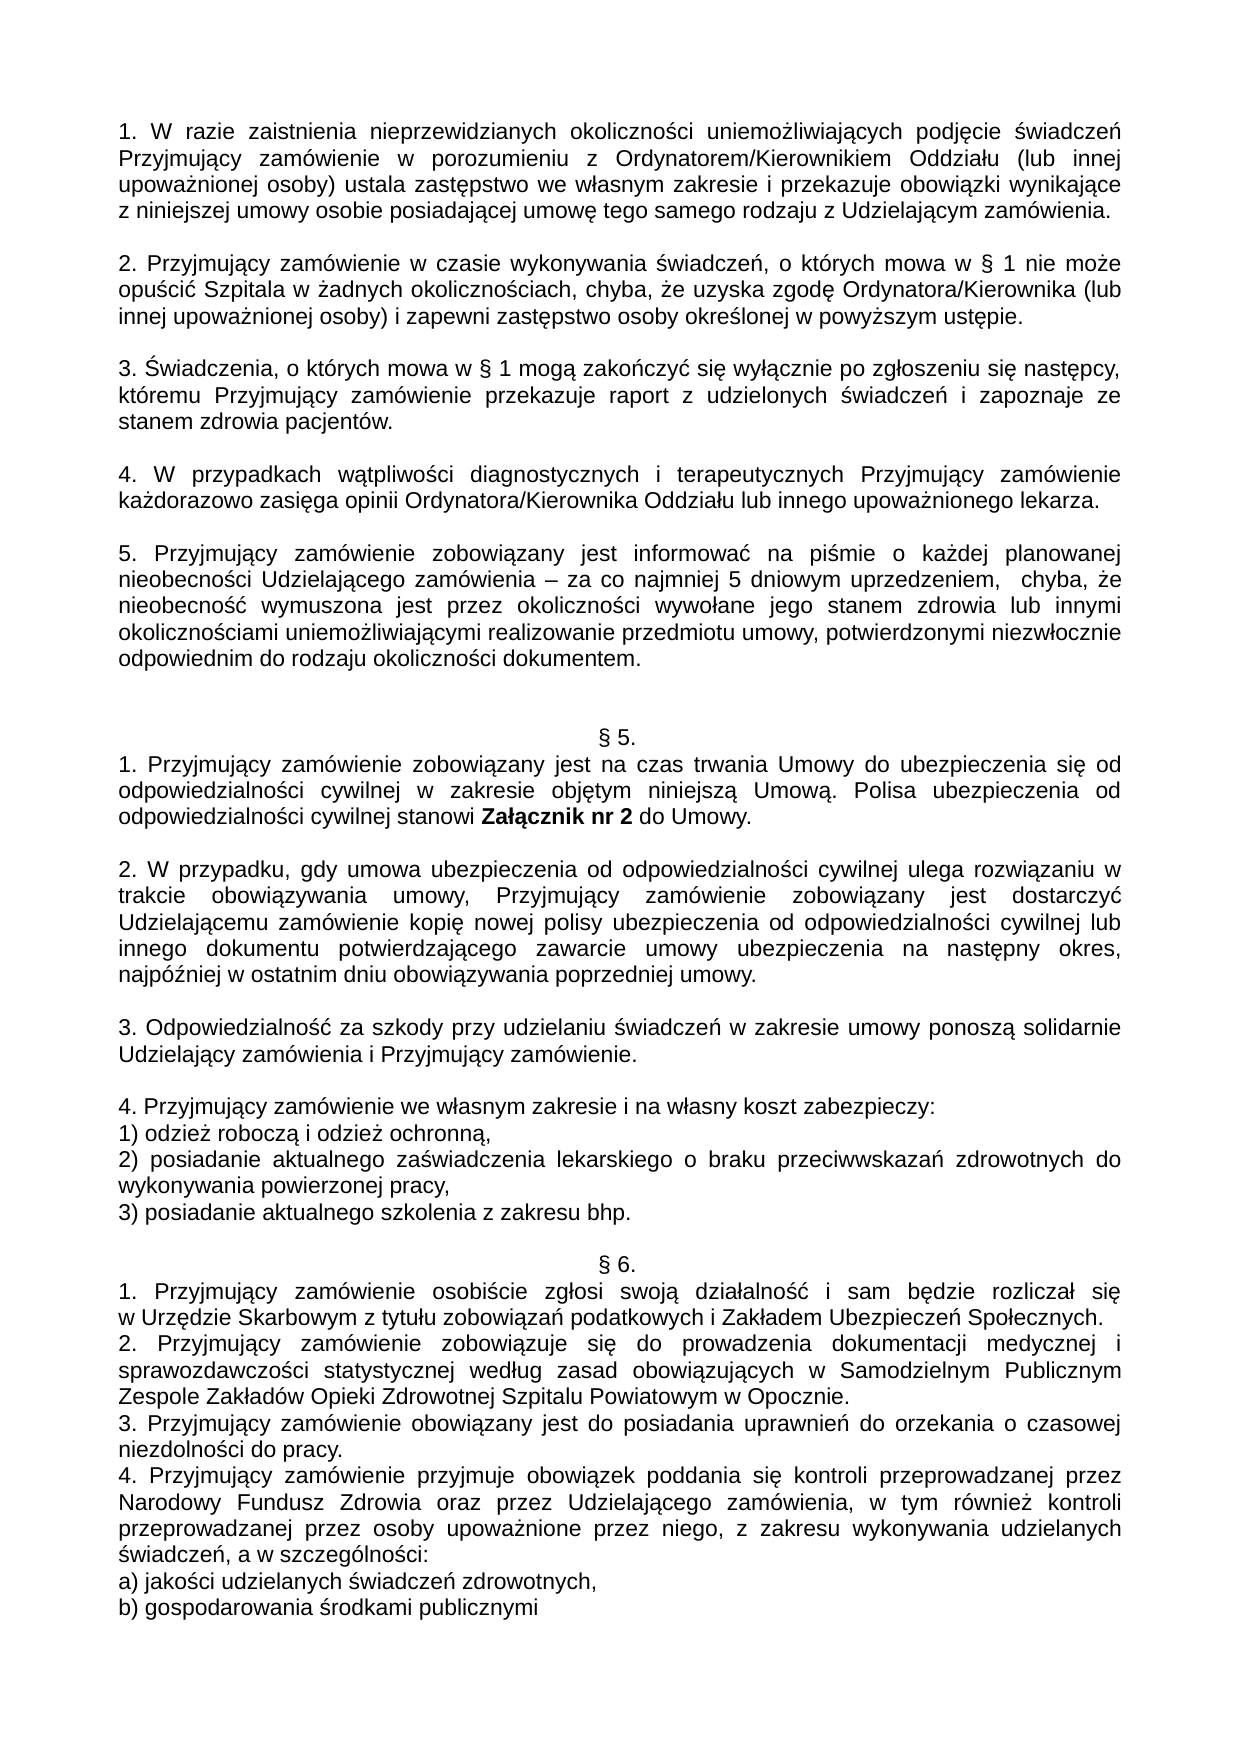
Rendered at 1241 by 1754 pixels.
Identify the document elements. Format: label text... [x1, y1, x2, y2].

text a) jakości udzielanych świadczeń zdrowotnych, [118, 1568, 1122, 1594]
text 1. Przyjmujący zamówienie zobowiązany jest na czas trwania Umowy do ubezpieczenia się od odpowiedzialności cywilnej w zakresie objętym niniejszą Umową. Polisa ubezpieczenia od odpowiedzialności cywilnej stanowi Załącznik nr 2 do Umowy. [118, 751, 1122, 830]
text 2. Przyjmujący zamówienie w czasie wykonywania świadczeń, o których mowa w § 1 nie może opuścić Szpitala w żadnych okolicznościach, chyba, że uzyska zgodę Ordynatora/Kierownika (lub innej upoważnionej osoby) i zapewni zastępstwo osoby określonej w powyższym ustępie. [118, 250, 1122, 329]
text 4. W przypadkach wątpliwości diagnostycznych i terapeutycznych Przyjmujący zamówienie każdorazowo zasięga opinii Ordynatora/Kierownika Oddziału lub innego upoważnionego lekarza. [118, 461, 1122, 513]
text b) gospodarowania środkami publicznymi [118, 1594, 1122, 1620]
text 3. Odpowiedzialność za szkody przy udzielaniu świadczeń w zakresie umowy ponoszą solidarnie Udzielający zamówienia i Przyjmujący zamówienie. [118, 1014, 1122, 1067]
text 4. Przyjmujący zamówienie we własnym zakresie i na własny koszt zabezpieczy: [118, 1093, 1122, 1119]
text 1. W razie zaistnienia nieprzewidzianych okoliczności uniemożliwiających podjęcie świadczeń Przyjmujący zamówienie w porozumieniu z Ordynatorem/Kierownikiem Oddziału (lub innej upoważnionej osoby) ustala zastępstwo we własnym zakresie i przekazuje obowiązki wynikające z niniejszej umowy osobie posiadającej umowę tego samego rodzaju z Udzielającym zamówienia. [118, 118, 1122, 223]
text § 5. [118, 724, 1122, 751]
text 1. Przyjmujący zamówienie osobiście zgłosi swoją działalność i sam będzie rozliczał się w Urzędzie Skarbowym z tytułu zobowiązań podatkowych i Zakładem Ubezpieczeń Społecznych. [118, 1278, 1122, 1330]
text 3) posiadanie aktualnego szkolenia z zakresu bhp. [118, 1199, 1122, 1225]
text § 6. [118, 1251, 1122, 1278]
text 2) posiadanie aktualnego zaświadczenia lekarskiego o braku przeciwwskazań zdrowotnych do wykonywania powierzonej pracy, [118, 1146, 1122, 1199]
text 2. W przypadku, gdy umowa ubezpieczenia od odpowiedzialności cywilnej ulega rozwiązaniu w trakcie obowiązywania umowy, Przyjmujący zamówienie zobowiązany jest dostarczyć Udzielającemu zamówienie kopię nowej polisy ubezpieczenia od odpowiedzialności cywilnej lub innego dokumentu potwierdzającego zawarcie umowy ubezpieczenia na następny okres, najpóźniej w ostatnim dniu obowiązywania poprzedniej umowy. [118, 856, 1122, 988]
text 5. Przyjmujący zamówienie zobowiązany jest informować na piśmie o każdej planowanej nieobecności Udzielającego zamówienia – za co najmniej 5 dniowym uprzedzeniem, chyba, że nieobecność wymuszona jest przez okoliczności wywołane jego stanem zdrowia lub innymi okolicznościami uniemożliwiającymi realizowanie przedmiotu umowy, potwierdzonymi niezwłocznie odpowiednim do rodzaju okoliczności dokumentem. [118, 540, 1122, 672]
text 4. Przyjmujący zamówienie przyjmuje obowiązek poddania się kontroli przeprowadzanej przez Narodowy Fundusz Zdrowia oraz przez Udzielającego zamówienia, w tym również kontroli przeprowadzanej przez osoby upoważnione przez niego, z zakresu wykonywania udzielanych świadczeń, a w szczególności: [118, 1462, 1122, 1568]
text 3. Przyjmujący zamówienie obowiązany jest do posiadania uprawnień do orzekania o czasowej niezdolności do pracy. [118, 1409, 1122, 1462]
text 3. Świadczenia, o których mowa w § 1 mogą zakończyć się wyłącznie po zgłoszeniu się następcy, któremu Przyjmujący zamówienie przekazuje raport z udzielonych świadczeń i zapoznaje ze stanem zdrowia pacjentów. [118, 355, 1122, 434]
text 2. Przyjmujący zamówienie zobowiązuje się do prowadzenia dokumentacji medycznej i sprawozdawczości statystycznej według zasad obowiązujących w Samodzielnym Publicznym Zespole Zakładów Opieki Zdrowotnej Szpitalu Powiatowym w Opocznie. [118, 1330, 1122, 1409]
text 1) odzież roboczą i odzież ochronną, [118, 1119, 1122, 1146]
